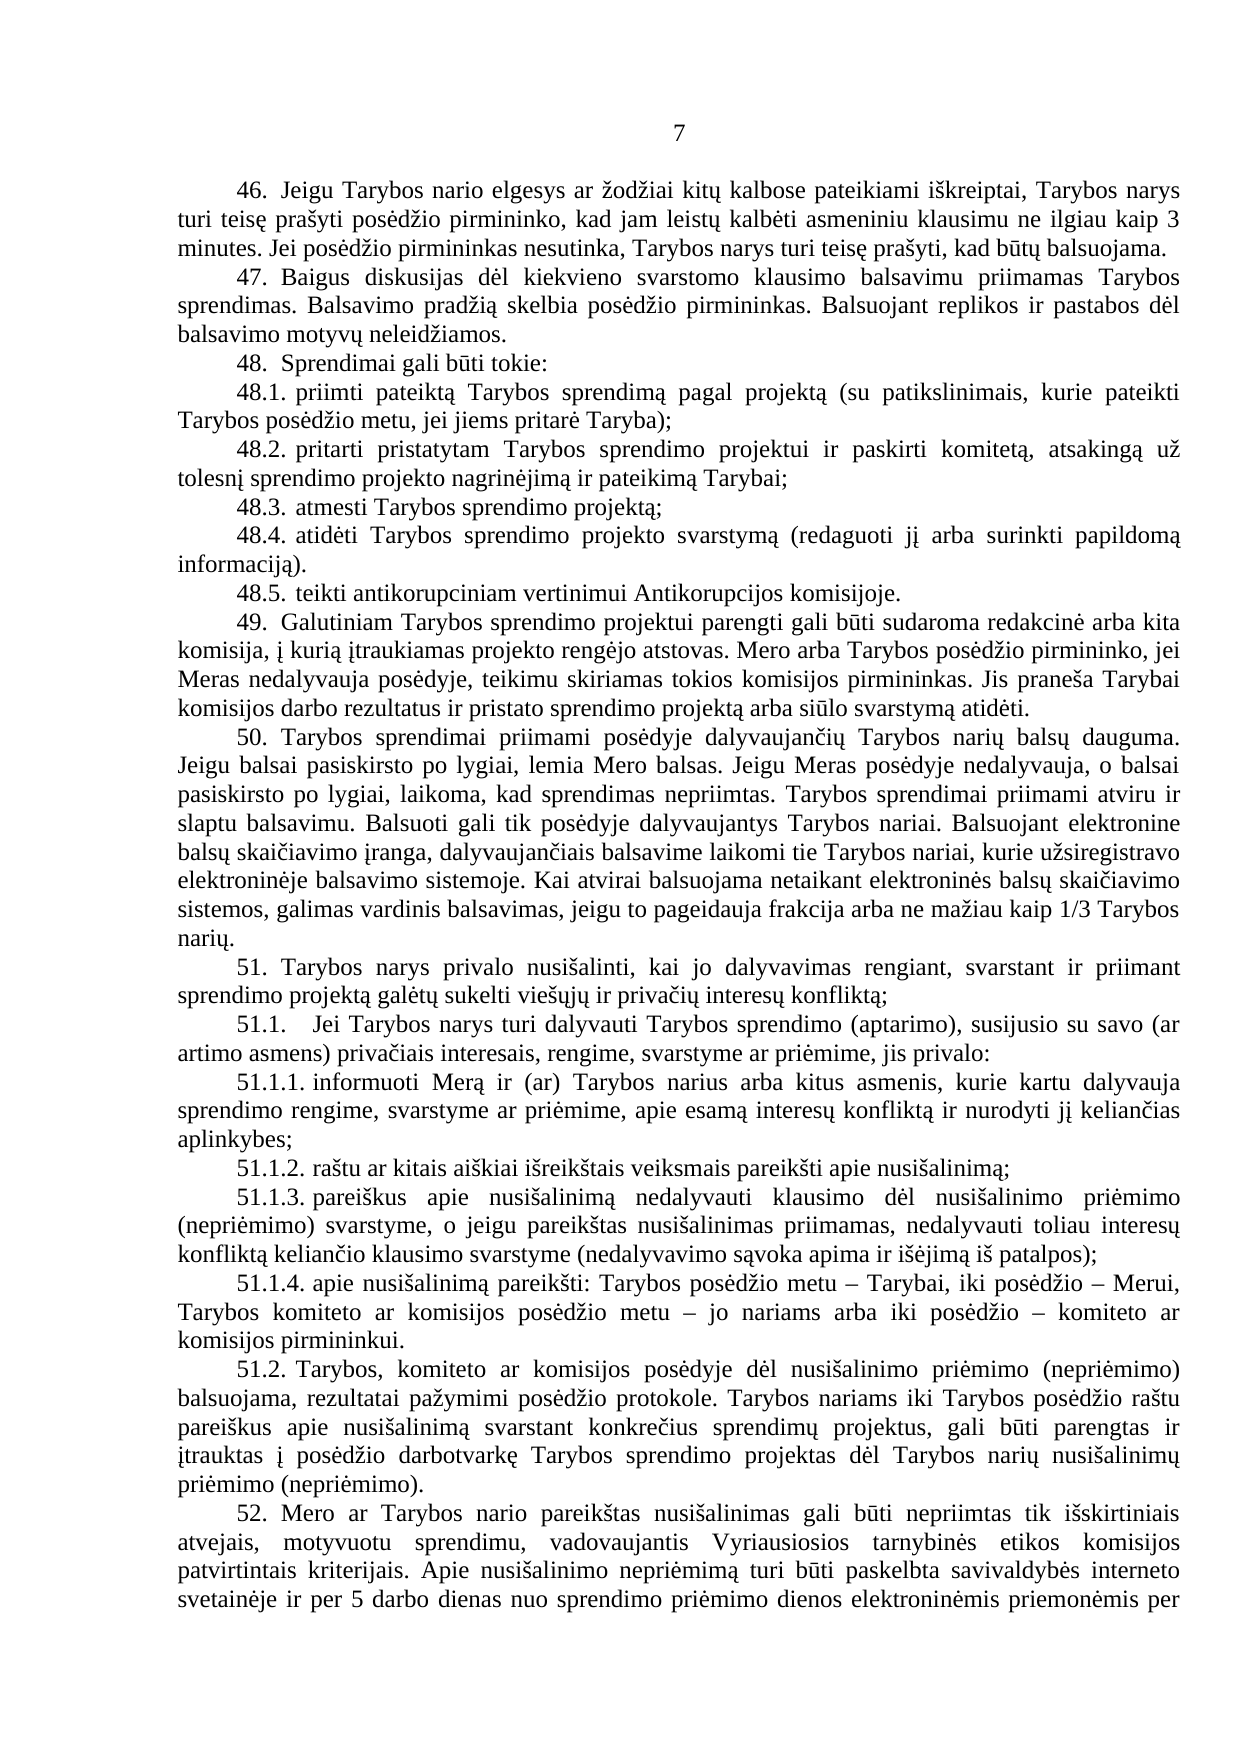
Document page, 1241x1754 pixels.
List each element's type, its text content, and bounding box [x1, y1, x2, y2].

text 48.3. atmesti Tarybos sprendimo projektą; [177, 492, 1181, 521]
text 49. Galutiniam Tarybos sprendimo projektui parengti gali būti sudaroma redakcinė arba kita komisija, į kurią įtraukiamas projekto rengėjo atstovas. Mero arba Tarybos posėdžio pirmininko, jei Meras nedalyvauja posėdyje, teikimu skiriamas tokios komisijos pirmininkas. Jis praneša Tarybai komisijos darbo rezultatus ir pristato sprendimo projektą arba siūlo svarstymą atidėti. [177, 607, 1181, 722]
text 48.2. pritarti pristatytam Tarybos sprendimo projektui ir paskirti komitetą, atsakingą už tolesnį sprendimo projekto nagrinėjimą ir pateikimą Tarybai; [177, 434, 1181, 492]
text 51. Tarybos narys privalo nusišalinti, kai jo dalyvavimas rengiant, svarstant ir priimant sprendimo projektą galėtų sukelti viešųjų ir privačių interesų konfliktą; [177, 952, 1181, 1009]
text 46. Jeigu Tarybos nario elgesys ar žodžiai kitų kalbose pateikiami iškreiptai, Tarybos narys turi teisę prašyti posėdžio pirmininko, kad jam leistų kalbėti asmeniniu klausimu ne ilgiau kaip 3 minutes. Jei posėdžio pirmininkas nesutinka, Tarybos narys turi teisę prašyti, kad būtų balsuojama. [177, 176, 1181, 262]
text 47. Baigus diskusijas dėl kiekvieno svarstomo klausimo balsavimu priimamas Tarybos sprendimas. Balsavimo pradžią skelbia posėdžio pirmininkas. Balsuojant replikos ir pastabos dėl balsavimo motyvų neleidžiamos. [177, 262, 1181, 348]
text 48. Sprendimai gali būti tokie: [177, 348, 1181, 377]
text 51.1.1. informuoti Merą ir (ar) Tarybos narius arba kitus asmenis, kurie kartu dalyvauja sprendimo rengime, svarstyme ar priėmime, apie esamą interesų konfliktą ir nurodyti jį keliančias aplinkybes; [177, 1067, 1181, 1153]
text 51.1.4. apie nusišalinimą pareikšti: Tarybos posėdžio metu – Tarybai, iki posėdžio – Merui, Tarybos komiteto ar komisijos posėdžio metu – jo nariams arba iki posėdžio – komiteto ar komisijos pirmininkui. [177, 1268, 1181, 1354]
text 51.1. Jei Tarybos narys turi dalyvauti Tarybos sprendimo (aptarimo), susijusio su savo (ar artimo asmens) privačiais interesais, rengime, svarstyme ar priėmime, jis privalo: [177, 1009, 1181, 1067]
text 48.4. atidėti Tarybos sprendimo projekto svarstymą (redaguoti jį arba surinkti papildomą informaciją). [177, 521, 1181, 578]
text 51.1.3. pareiškus apie nusišalinimą nedalyvauti klausimo dėl nusišalinimo priėmimo (nepriėmimo) svarstyme, o jeigu pareikštas nusišalinimas priimamas, nedalyvauti toliau interesų konfliktą keliančio klausimo svarstyme (nedalyvavimo sąvoka apima ir išėjimą iš patalpos); [177, 1182, 1181, 1268]
text 48.5. teikti antikorupciniam vertinimui Antikorupcijos komisijoje. [177, 578, 1181, 607]
text 52. Mero ar Tarybos nario pareikštas nusišalinimas gali būti nepriimtas tik išskirtiniais atvejais, motyvuotu sprendimu, vadovaujantis Vyriausiosios tarnybinės etikos komisijos patvirtintais kriterijais. Apie nusišalinimo nepriėmimą turi būti paskelbta savivaldybės interneto svetainėje ir per 5 darbo dienas nuo sprendimo priėmimo dienos elektroninėmis priemonėmis per [177, 1498, 1181, 1613]
text 51.1.2. raštu ar kitais aiškiai išreikštais veiksmais pareikšti apie nusišalinimą; [177, 1153, 1181, 1182]
text 51.2. Tarybos, komiteto ar komisijos posėdyje dėl nusišalinimo priėmimo (nepriėmimo) balsuojama, rezultatai pažymimi posėdžio protokole. Tarybos nariams iki Tarybos posėdžio raštu pareiškus apie nusišalinimą svarstant konkrečius sprendimų projektus, gali būti parengtas ir įtrauktas į posėdžio darbotvarkę Tarybos sprendimo projektas dėl Tarybos narių nusišalinimų priėmimo (nepriėmimo). [177, 1354, 1181, 1498]
text 50. Tarybos sprendimai priimami posėdyje dalyvaujančių Tarybos narių balsų dauguma. Jeigu balsai pasiskirsto po lygiai, lemia Mero balsas. Jeigu Meras posėdyje nedalyvauja, o balsai pasiskirsto po lygiai, laikoma, kad sprendimas nepriimtas. Tarybos sprendimai priimami atviru ir slaptu balsavimu. Balsuoti gali tik posėdyje dalyvaujantys Tarybos nariai. Balsuojant elektronine balsų skaičiavimo įranga, dalyvaujančiais balsavime laikomi tie Tarybos nariai, kurie užsiregistravo elektroninėje balsavimo sistemoje. Kai atvirai balsuojama netaikant elektroninės balsų skaičiavimo sistemos, galimas vardinis balsavimas, jeigu to pageidauja frakcija arba ne mažiau kaip 1/3 Tarybos narių. [177, 722, 1181, 952]
text 48.1. priimti pateiktą Tarybos sprendimą pagal projektą (su patikslinimais, kurie pateikti Tarybos posėdžio metu, jei jiems pritarė Taryba); [177, 377, 1181, 434]
